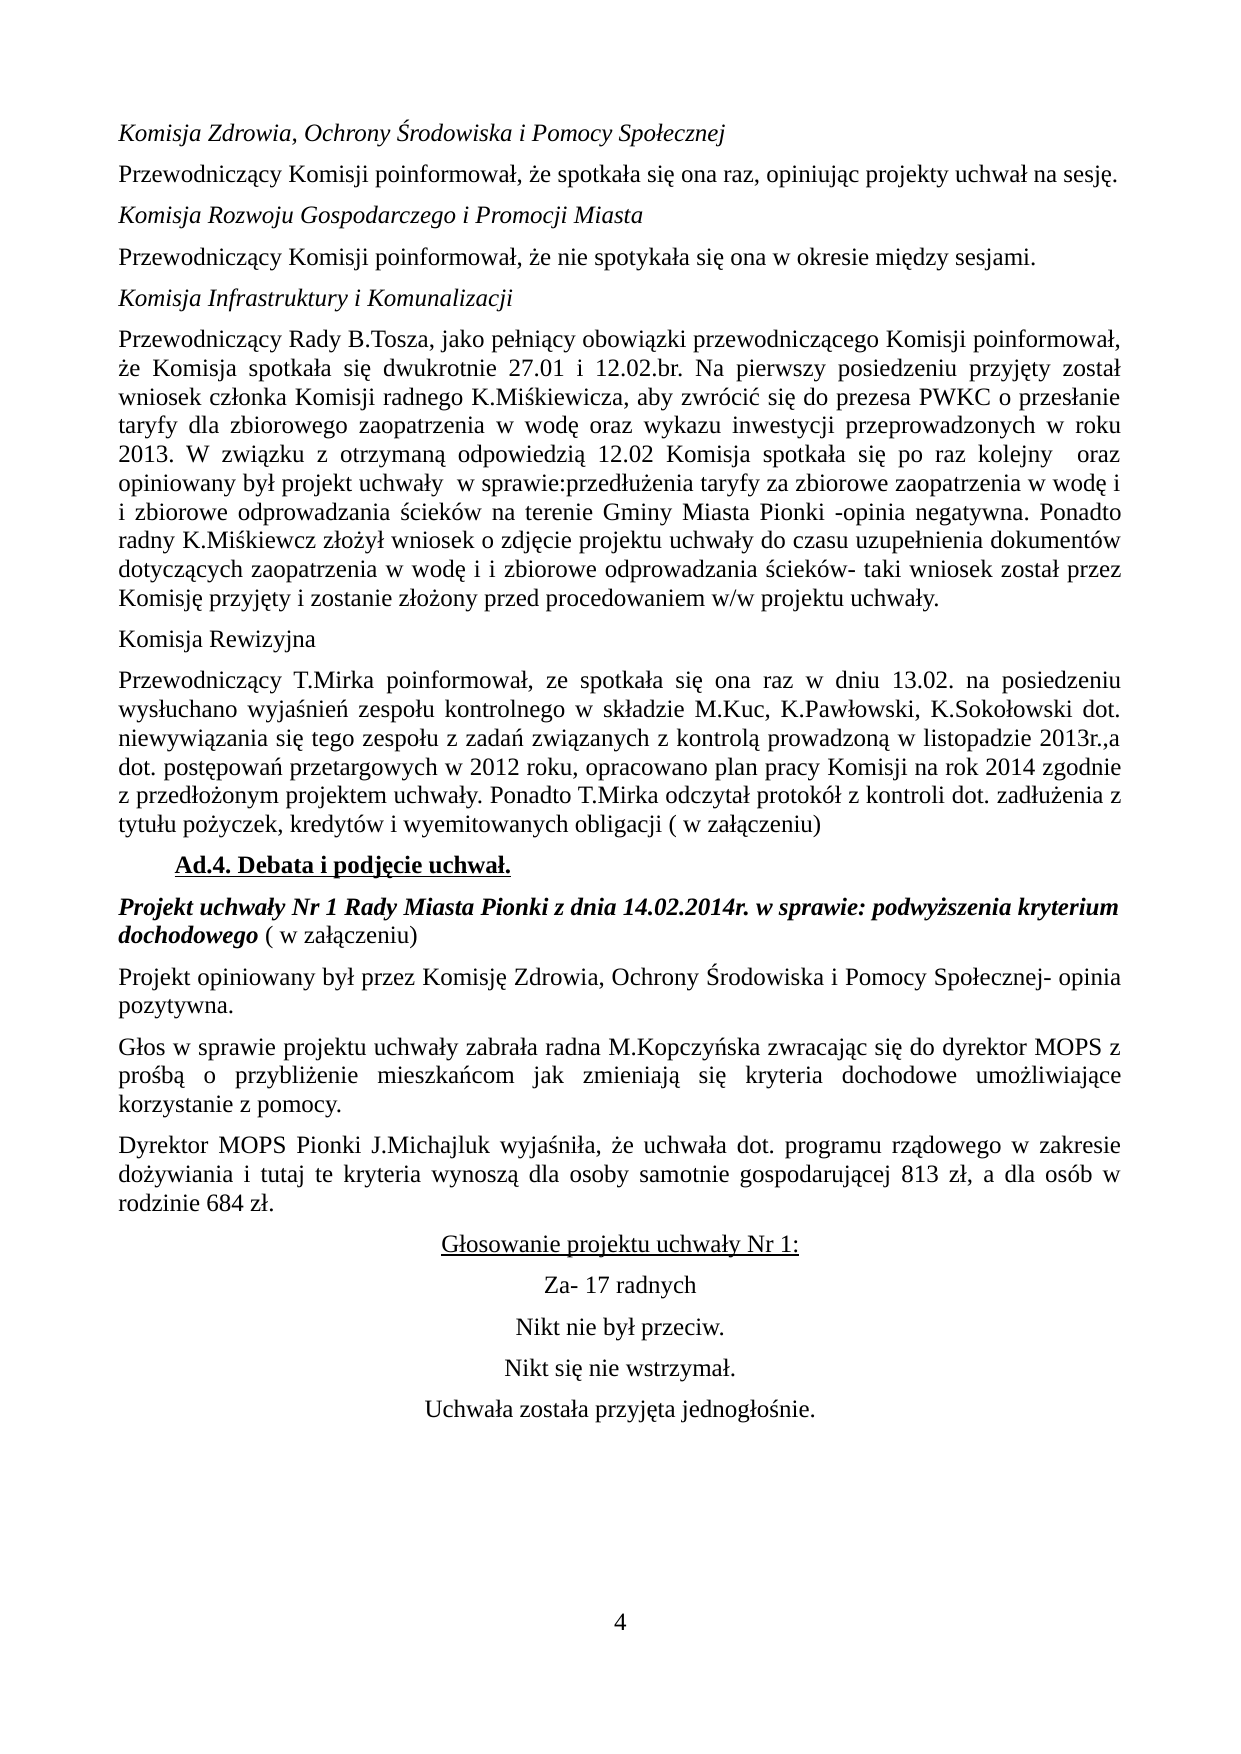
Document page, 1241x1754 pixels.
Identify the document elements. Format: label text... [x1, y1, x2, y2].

text Projekt uchwały Nr 1 Rady Miasta Pionki z dnia 14.02.2014r. w sprawie: podwyższenia kryterium dochodowego ( w załączeniu) [118, 892, 1122, 949]
text Komisja Rewizyjna [118, 624, 1122, 653]
text Komisja Infrastruktury i Komunalizacji [118, 283, 1122, 312]
text Przewodniczący Komisji poinformował, że nie spotykała się ona w okresie między sesjami. [118, 242, 1122, 271]
text Nikt nie był przeciw. [118, 1312, 1122, 1341]
text Ad.4. Debata i podjęcie uchwał. [118, 851, 1122, 879]
text Przewodniczący Komisji poinformował, że spotkała się ona raz, opiniując projekty uchwał na sesję. [118, 159, 1122, 188]
text Głos w sprawie projektu uchwały zabrała radna M.Kopczyńska zwracając się do dyrektor MOPS z prośbą o przybliżenie mieszkańcom jak zmieniają się kryteria dochodowe umożliwiające korzystanie z pomocy. [118, 1032, 1122, 1118]
text Przewodniczący Rady B.Tosza, jako pełniący obowiązki przewodniczącego Komisji poinformował, że Komisja spotkała się dwukrotnie 27.01 i 12.02.br. Na pierwszy posiedzeniu przyjęty został wniosek członka Komisji radnego K.Miśkiewicza, aby zwrócić się do prezesa PWKC o przesłanie taryfy dla zbiorowego zaopatrzenia w wodę oraz wykazu inwestycji przeprowadzonych w roku 2013. W związku z otrzymaną odpowiedzią 12.02 Komisja spotkała się po raz kolejny oraz opiniowany był projekt uchwały w sprawie:przedłużenia taryfy za zbiorowe zaopatrzenia w wodę i i zbiorowe odprowadzania ścieków na terenie Gminy Miasta Pionki -opinia negatywna. Ponadto radny K.Miśkiewcz złożył wniosek o zdjęcie projektu uchwały do czasu uzupełnienia dokumentów dotyczących zaopatrzenia w wodę i i zbiorowe odprowadzania ścieków- taki wniosek został przez Komisję przyjęty i zostanie złożony przed procedowaniem w/w projektu uchwały. [118, 324, 1122, 612]
text Komisja Zdrowia, Ochrony Środowiska i Pomocy Społecznej [118, 118, 1122, 147]
text Uchwała została przyjęta jednogłośnie. [118, 1394, 1122, 1423]
text Projekt opiniowany był przez Komisję Zdrowia, Ochrony Środowiska i Pomocy Społecznej- opinia pozytywna. [118, 962, 1122, 1019]
text Komisja Rozwoju Gospodarczego i Promocji Miasta [118, 201, 1122, 229]
text Przewodniczący T.Mirka poinformował, ze spotkała się ona raz w dniu 13.02. na posiedzeniu wysłuchano wyjaśnień zespołu kontrolnego w składzie M.Kuc, K.Pawłowski, K.Sokołowski dot. niewywiązania się tego zespołu z zadań związanych z kontrolą prowadzoną w listopadzie 2013r.,a dot. postępowań przetargowych w 2012 roku, opracowano plan pracy Komisji na rok 2014 zgodnie z przedłożonym projektem uchwały. Ponadto T.Mirka odczytał protokół z kontroli dot. zadłużenia z tytułu pożyczek, kredytów i wyemitowanych obligacji ( w załączeniu) [118, 666, 1122, 838]
text Głosowanie projektu uchwały Nr 1: [118, 1229, 1122, 1258]
text Za- 17 radnych [118, 1271, 1122, 1299]
text Nikt się nie wstrzymał. [118, 1353, 1122, 1382]
text Dyrektor MOPS Pionki J.Michajluk wyjaśniła, że uchwała dot. programu rządowego w zakresie dożywiania i tutaj te kryteria wynoszą dla osoby samotnie gospodarującej 813 zł, a dla osób w rodzinie 684 zł. [118, 1131, 1122, 1217]
